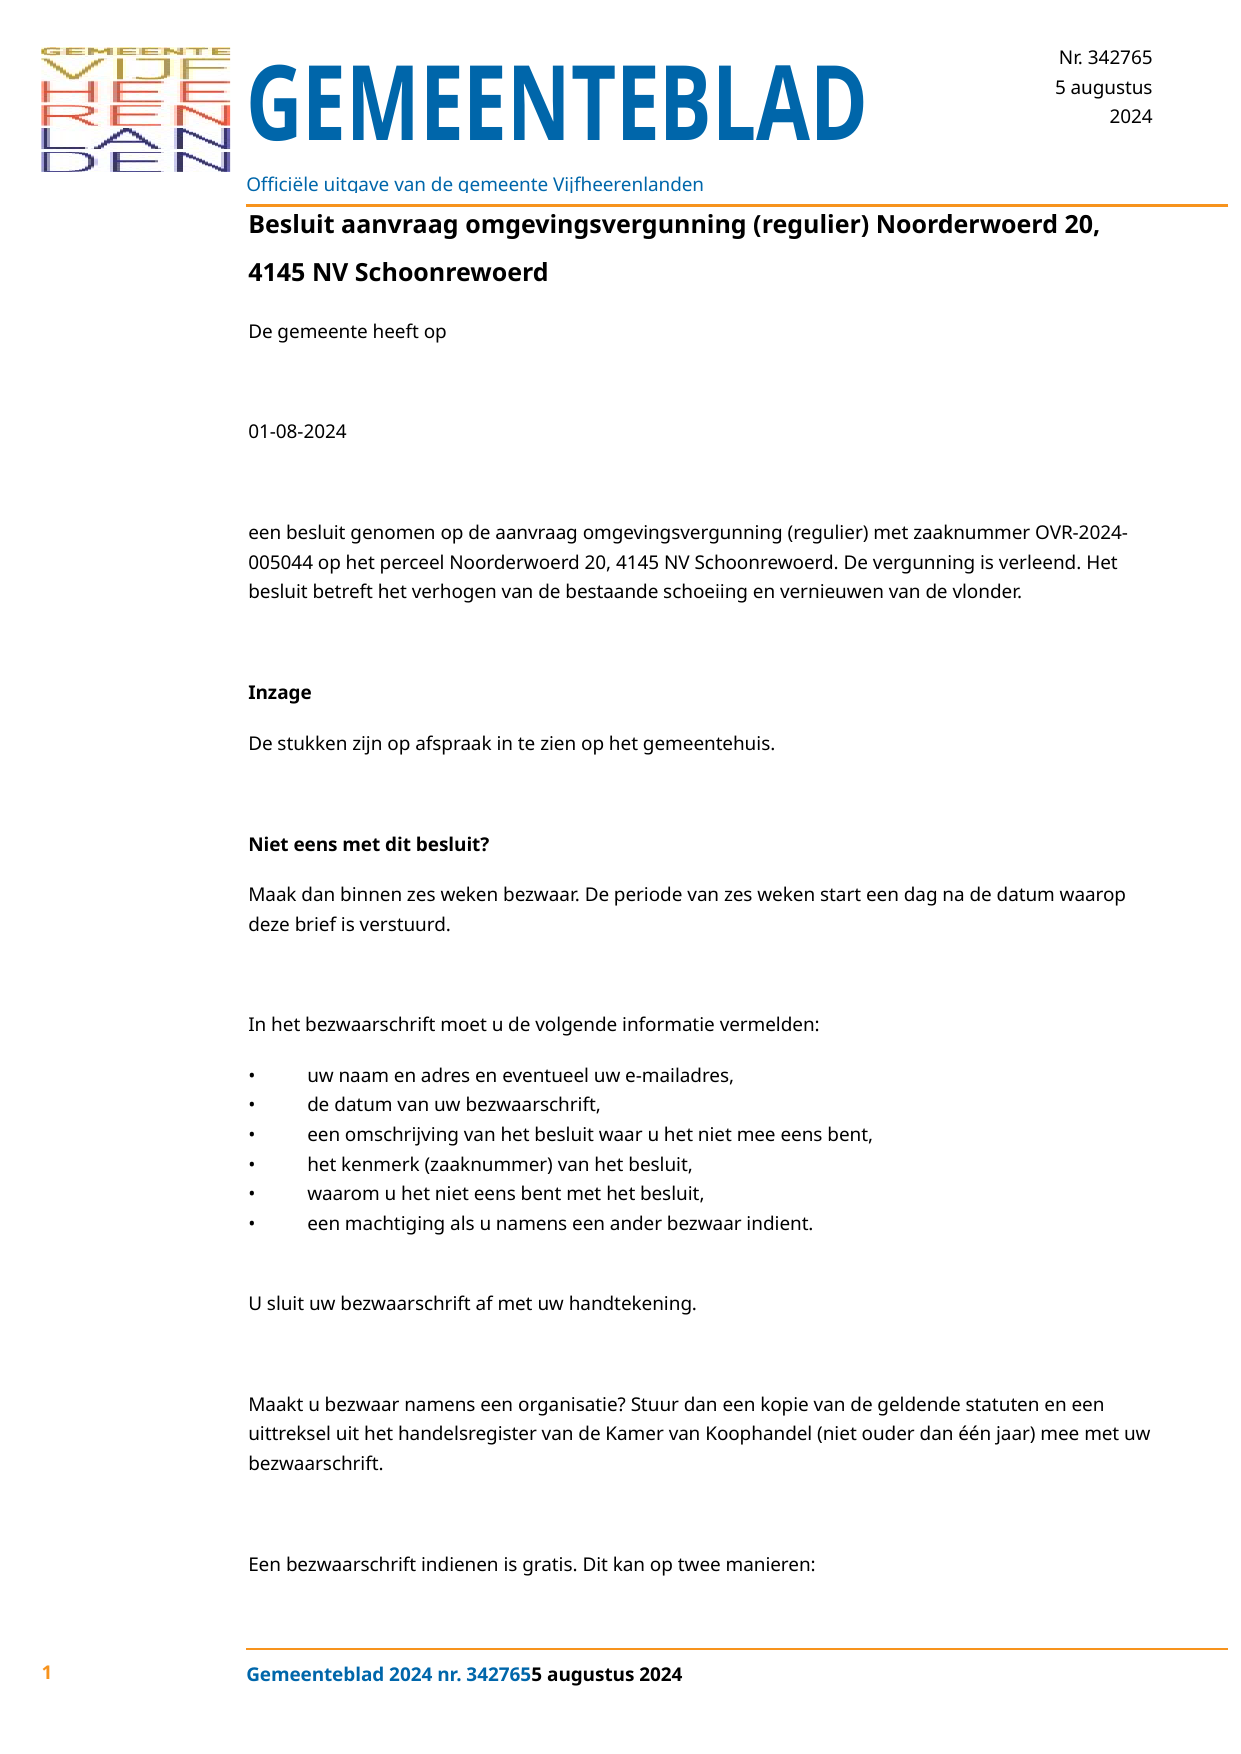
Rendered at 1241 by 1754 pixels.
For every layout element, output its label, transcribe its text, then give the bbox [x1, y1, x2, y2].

text De stukken zijn op afspraak in te zien op het gemeentehuis. [248, 730, 1152, 756]
text Besluit aanvraag omgevingsvergunning (regulier) Noorderwoerd 20, 4145 NV Schoonrewoerd [248, 207, 1152, 288]
text U sluit uw bezwaarschrift af met uw handtekening. [248, 1290, 1152, 1316]
text een besluit genomen op de aanvraag omgevingsvergunning (regulier) met zaaknummer OVR-2024-005044 op het perceel Noorderwoerd 20, 4145 NV Schoonrewoerd. De vergunning is verleend. Het besluit betreft het verhogen van de bestaande schoeiing en vernieuwen van de vlonder. [248, 519, 1152, 604]
text De gemeente heeft op [248, 318, 1152, 344]
text In het bezwaarschrift moet u de volgende informatie vermelden: [248, 1012, 1152, 1037]
text Inzage [248, 679, 1152, 705]
picture [41, 47, 231, 172]
text Maakt u bezwaar namens een organisatie? Stuur dan een kopie van de geldende statuten en een uittreksel uit het handelsregister van de Kamer van Koophandel (niet ouder dan één jaar) mee met uw bezwaarschrift. [248, 1391, 1152, 1476]
text 01-08-2024 [248, 419, 1152, 444]
text Een bezwaarschrift indienen is gratis. Dit kan op twee manieren: [248, 1551, 1152, 1577]
list het kenmerk (zaaknummer) van het besluit, [248, 1151, 1152, 1177]
list uw naam en adres en eventueel uw e-mailadres, [248, 1062, 1152, 1088]
list waarom u het niet eens bent met het besluit, [248, 1180, 1152, 1206]
list een omschrijving van het besluit waar u het niet mee eens bent, [248, 1121, 1152, 1147]
list een machtiging als u namens een ander bezwaar indient. [248, 1210, 1152, 1236]
text Niet eens met dit besluit? [248, 831, 1152, 857]
text Maak dan binnen zes weken bezwaar. De periode van zes weken start een dag na de datum waarop deze brief is verstuurd. [248, 881, 1152, 937]
list de datum van uw bezwaarschrift, [248, 1092, 1152, 1117]
